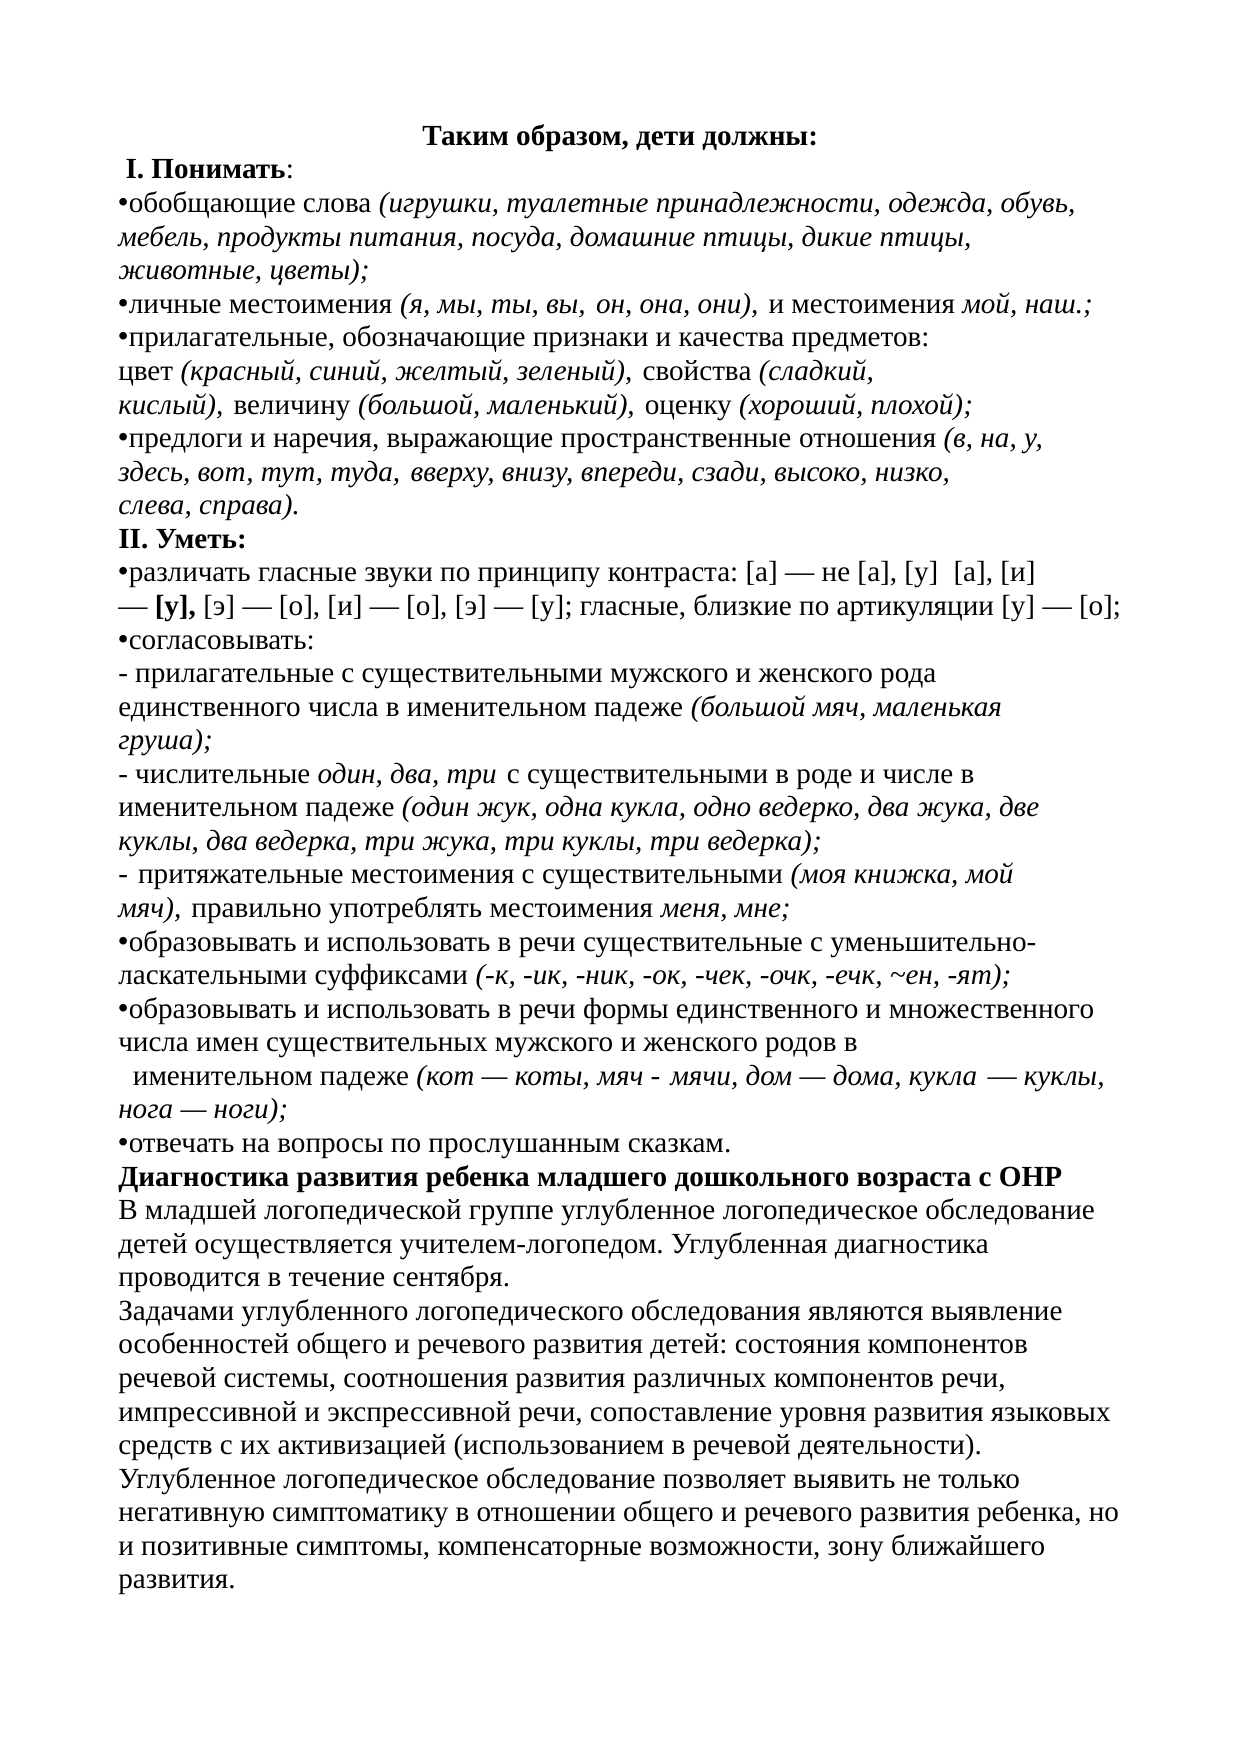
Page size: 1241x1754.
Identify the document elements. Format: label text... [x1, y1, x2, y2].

text - притяжательные местоимения с существительными (моя книжка, мой мяч), правильно употреблять местоимения меня, мне; [118, 857, 1122, 924]
list личные местоимения (я, мы, ты, вы, он, она, они), и местоимения мой, наш.; [118, 286, 1122, 319]
text Таким образом, дети должны: [118, 118, 1122, 152]
text именительном падеже (кот — коты, мяч - мячи, дом — дома, кукла — куклы, нога — ноги); [118, 1058, 1122, 1125]
list обобщающие слова (игрушки, туалетные принадлежности, одежда, обувь, мебель, продукты питания, посуда, домашние птицы, дикие птицы, животные, цветы); [118, 185, 1122, 286]
list образовывать и использовать в речи формы единственного и множественного числа имен существительных мужского и женского родов в [118, 991, 1122, 1058]
text слева, справа). [118, 487, 1122, 521]
text Диагностика развития ребенка младшего дошкольного возраста с ОНР [118, 1159, 1122, 1192]
text Углубленное логопедическое обследование позволяет выявить не только негативную симптоматику в отношении общего и речевого развития ребенка, но и позитивные симптомы, компенсаторные возможности, зону ближайшего развития. [118, 1461, 1122, 1595]
text куклы, два ведерка, три жука, три куклы, три ведерка); [118, 823, 1122, 857]
text груша); [118, 722, 1122, 756]
list отвечать на вопросы по прослушанным сказкам. [118, 1125, 1122, 1159]
text Задачами углубленного логопедического обследования являются выявление особенностей общего и речевого развития детей: состояния компонентов речевой системы, соотношения развития различных компонентов речи, импрессивной и экспрессивной речи, сопоставление уровня развития языковых средств с их активизацией (использованием в речевой деятельности). [118, 1293, 1122, 1461]
list прилагательные, обозначающие признаки и качества предметов: цвет (красный, синий, желтый, зеленый), свойства (сладкий, кислый), величину (большой, маленький), оценку (хороший, плохой); [118, 319, 1122, 420]
text - прилагательные с существительными мужского и женского рода единственного числа в именительном падеже (большой мяч, маленькая [118, 655, 1122, 722]
text II. Уметь: [118, 521, 1122, 554]
text I. Понимать: [118, 152, 1122, 185]
list предлоги и наречия, выражающие пространственные отношения (в, на, у, здесь, вот, тут, туда, вверху, внизу, впереди, сзади, высоко, низко, [118, 420, 1122, 487]
text В младшей логопедической группе углубленное логопедическое обследование детей осуществляется учителем-логопедом. Углубленная диагностика проводится в течение сентября. [118, 1192, 1122, 1293]
list согласовывать: [118, 622, 1122, 655]
text - числительные один, два, три с существительными в роде и числе в именительном падеже (один жук, одна кукла, одно ведерко, два жука, две [118, 756, 1122, 823]
list образовывать и использовать в речи существительные с уменьшительно-ласкательными суффиксами (-к, -ик, -ник, -ок, -чек, -очк, -ечк, ~ен, -ят); [118, 924, 1122, 991]
list различать гласные звуки по принципу контраста: [а] — не [а], [у] [а], [и] — [у], [э] — [о], [и] — [о], [э] — [у]; гласные, близкие по артикуляции [у] — [о]; [118, 554, 1122, 622]
